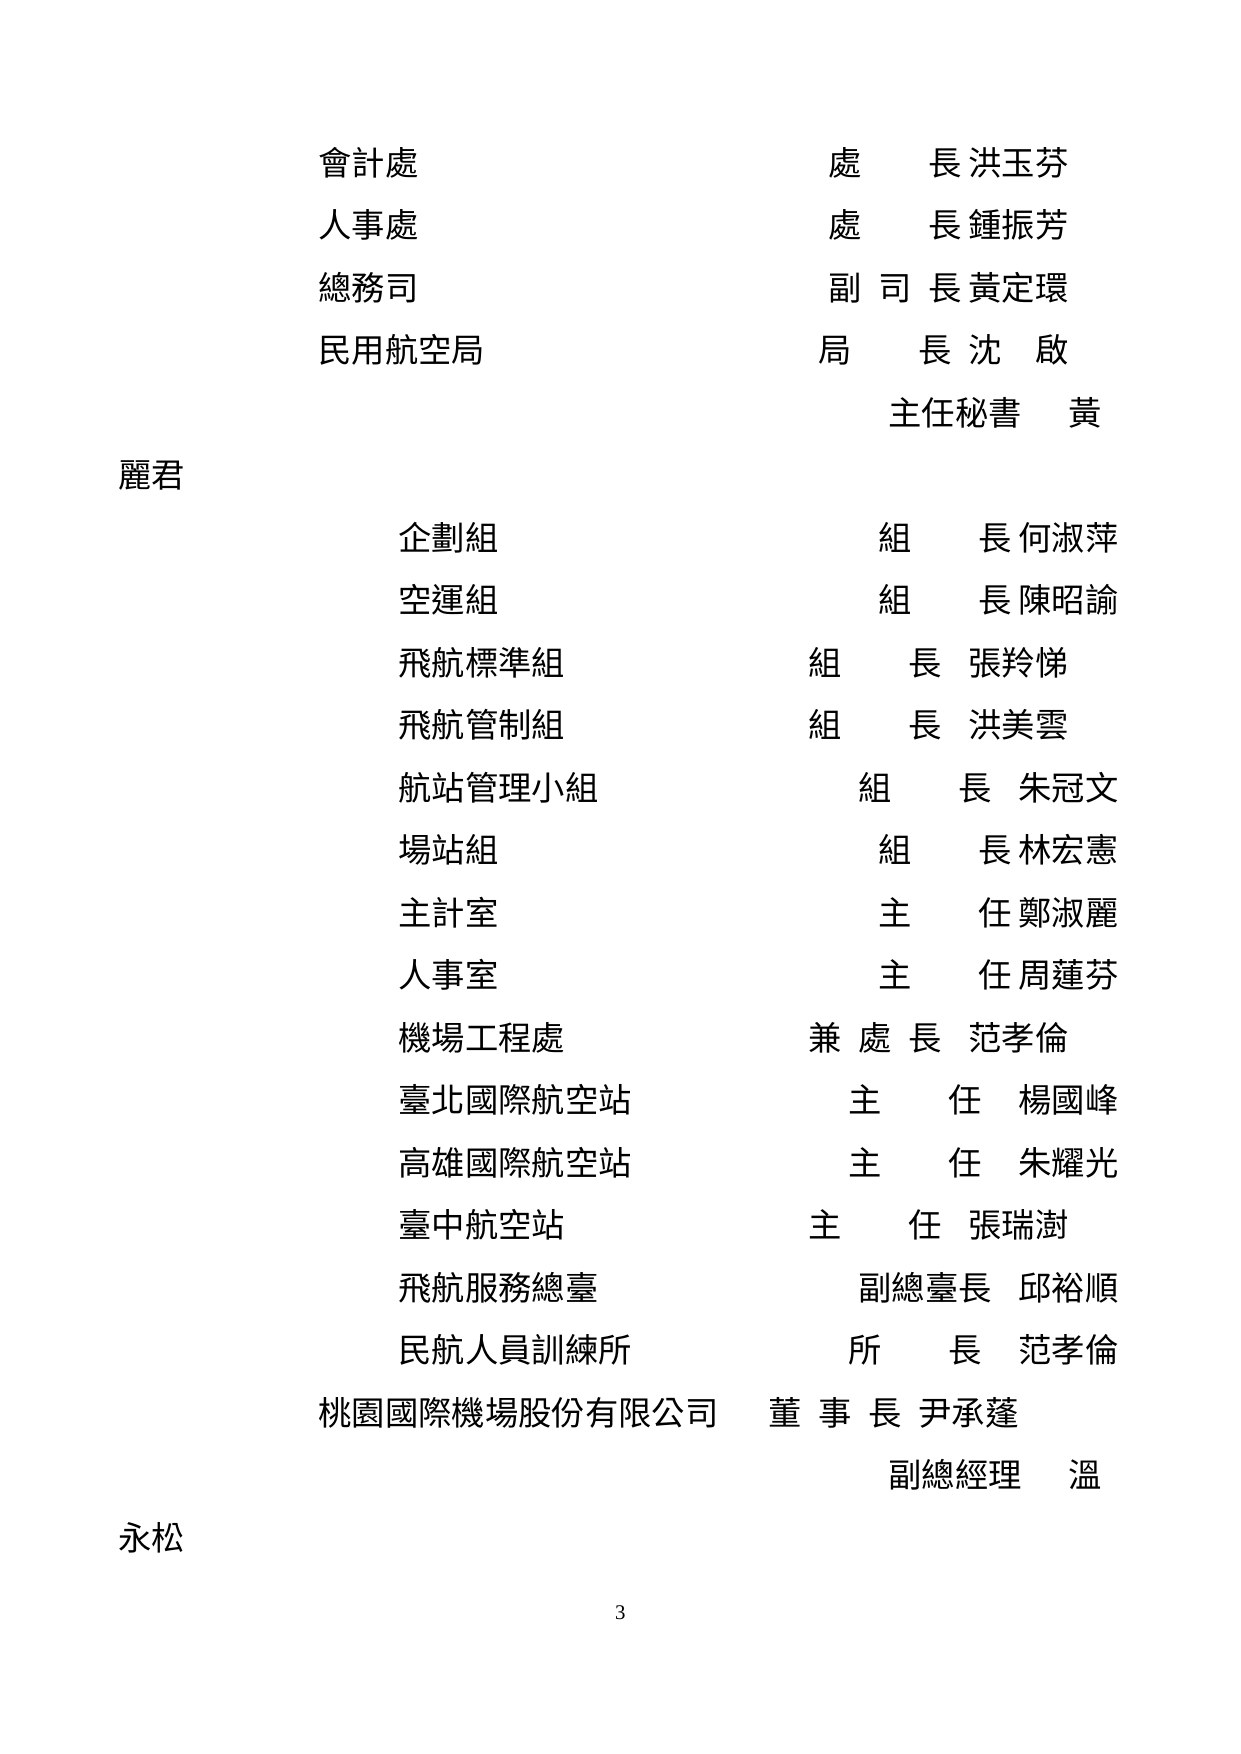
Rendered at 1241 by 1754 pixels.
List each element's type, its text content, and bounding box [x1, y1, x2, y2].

text 場站組 組 長 林宏憲 [118, 807, 1122, 869]
text 主計室 主 任 鄭淑麗 [118, 869, 1122, 932]
text 空運組 組 長 陳昭諭 [118, 557, 1122, 619]
text 高雄國際航空站 主 任 朱耀光 [118, 1119, 1122, 1182]
text 民用航空局 局 長 沈 啟 [118, 307, 1122, 369]
text 航站管理小組 組 長 朱冠文 [118, 744, 1122, 807]
text 主任秘書 黃麗君 [118, 369, 1122, 494]
text 企劃組 組 長 何淑萍 [118, 494, 1122, 557]
text 民航人員訓練所 所 長 范孝倫 [118, 1307, 1122, 1369]
text 飛航標準組 組 長 張羚悌 [118, 619, 1122, 682]
text 臺北國際航空站 主 任 楊國峰 [118, 1057, 1122, 1119]
text 人事處 處 長 鍾振芳 [118, 182, 1122, 244]
text 飛航服務總臺 副總臺長 邱裕順 [118, 1244, 1122, 1307]
text 飛航管制組 組 長 洪美雲 [118, 682, 1122, 744]
text 副總經理 溫永松 [118, 1432, 1122, 1557]
text 機場工程處 兼 處 長 范孝倫 [118, 994, 1122, 1057]
text 桃園國際機場股份有限公司 董 事 長 尹承蓬 [118, 1369, 1122, 1432]
text 臺中航空站 主 任 張瑞澍 [118, 1182, 1122, 1244]
text 會計處 處 長 洪玉芬 [118, 119, 1122, 182]
text 總務司 副 司 長 黃定環 [118, 244, 1122, 307]
text 人事室 主 任 周蓮芬 [118, 932, 1122, 994]
